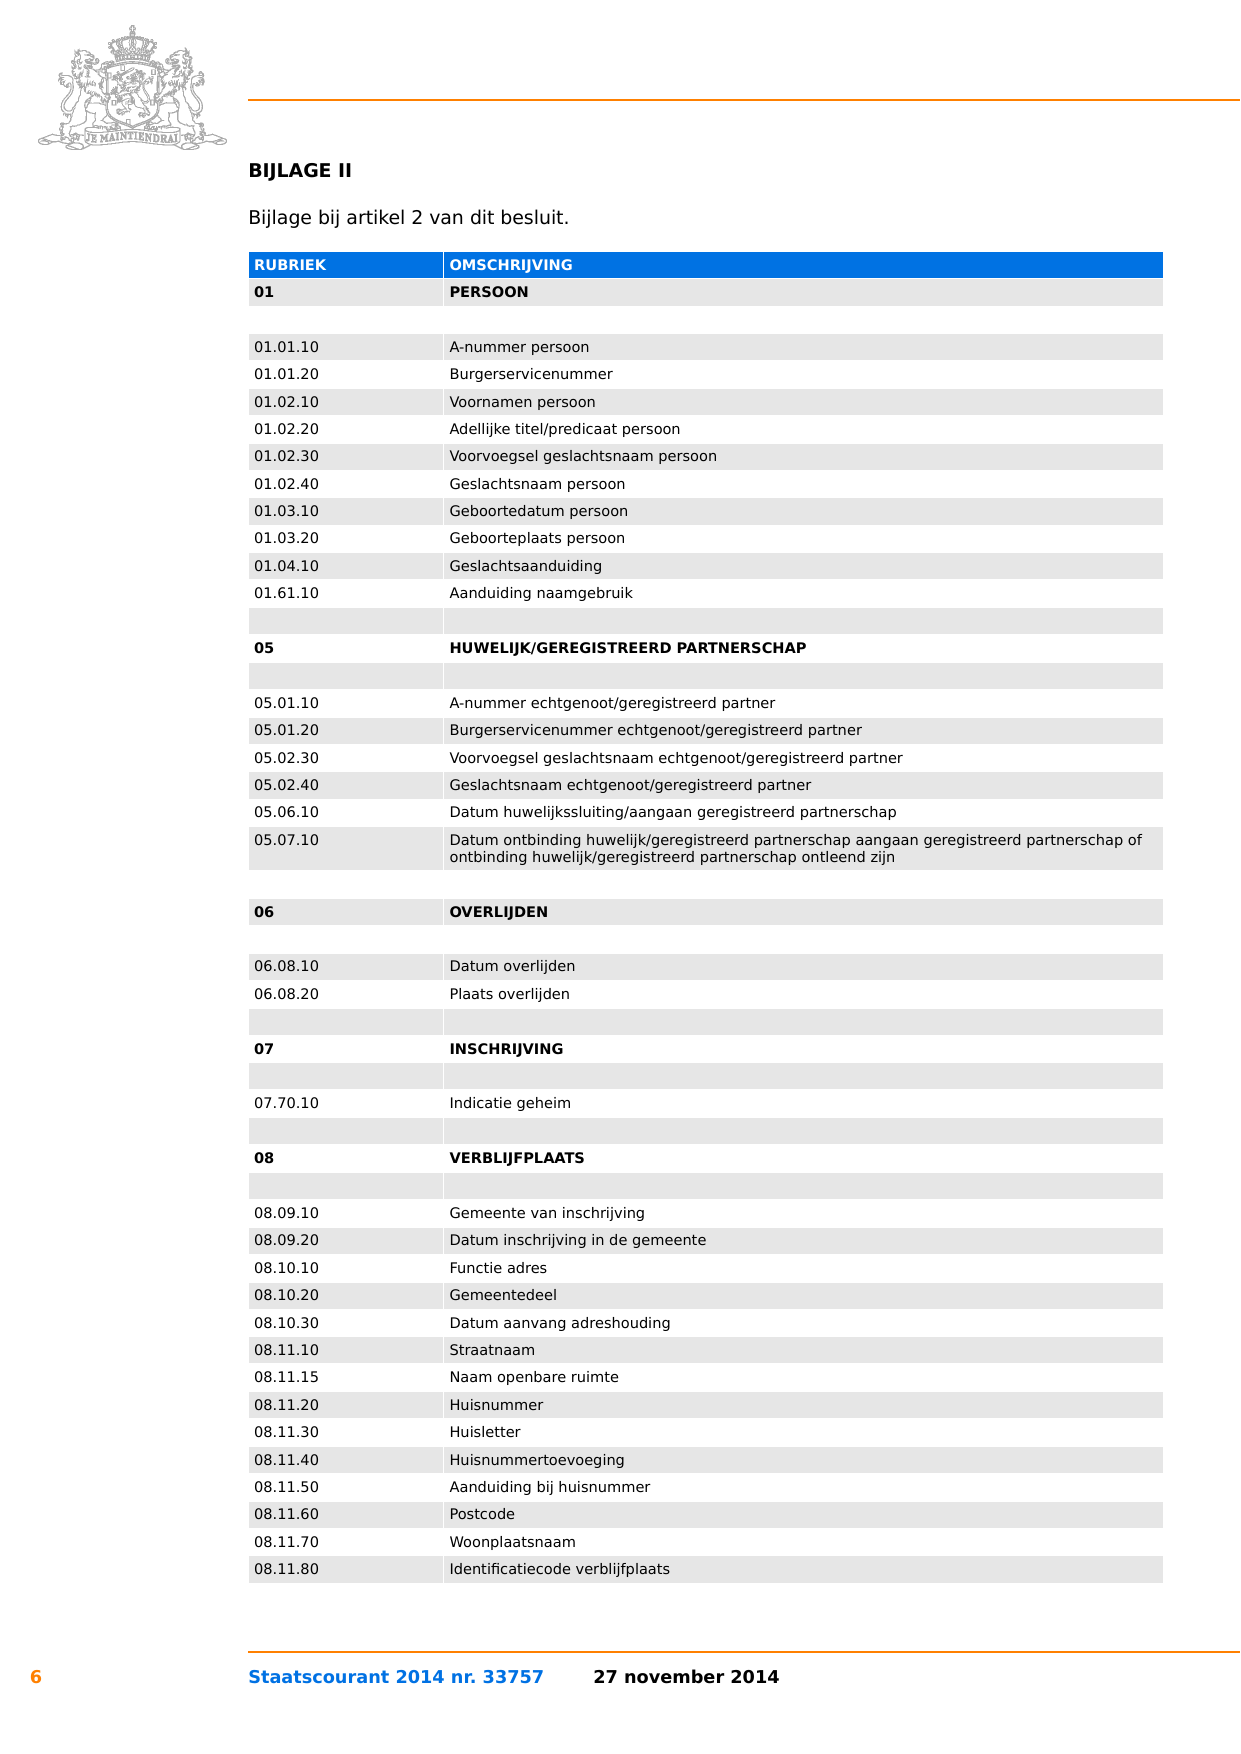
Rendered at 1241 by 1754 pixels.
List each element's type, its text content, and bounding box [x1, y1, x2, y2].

table_cell 05.01.10 [249, 690, 443, 716]
table_cell PERSOON [444, 279, 1163, 306]
table_cell Naam openbare ruimte [444, 1365, 1163, 1391]
table_cell 05.02.40 [249, 772, 443, 799]
table_cell Datum huwelijkssluiting/aangaan geregistreerd partnerschap [444, 800, 1163, 826]
table_cell [444, 1118, 1163, 1144]
table_cell 01.02.30 [249, 444, 443, 470]
table_cell 08.11.60 [249, 1502, 443, 1528]
table_cell 05 [249, 635, 443, 662]
table_cell 01.02.10 [249, 389, 443, 415]
table_cell Woonplaatsnaam [444, 1529, 1163, 1555]
table_cell HUWELIJK/GEREGISTREERD PARTNERSCHAP [444, 635, 1163, 662]
table_cell 08.10.20 [249, 1283, 443, 1309]
table_cell Burgerservicenummer echtgenoot/geregistreerd partner [444, 718, 1163, 744]
table_cell [444, 1063, 1163, 1089]
table_cell Datum overlijden [444, 954, 1163, 980]
table_cell 08.09.20 [249, 1228, 443, 1254]
table_cell Geslachtsnaam echtgenoot/geregistreerd partner [444, 772, 1163, 799]
table_cell [444, 1173, 1163, 1199]
table_cell Huisletter [444, 1419, 1163, 1446]
table_cell 01 [249, 279, 443, 306]
table_cell [249, 871, 443, 898]
table_cell 01.01.20 [249, 361, 443, 388]
table_cell INSCHRIJVING [444, 1036, 1163, 1062]
table_cell Adellijke titel/predicaat persoon [444, 416, 1163, 442]
table_cell 01.02.40 [249, 471, 443, 497]
table_cell A-nummer persoon [444, 334, 1163, 360]
table_cell Voornamen persoon [444, 389, 1163, 415]
table_cell Huisnummer [444, 1392, 1163, 1418]
table_cell 07.70.10 [249, 1091, 443, 1117]
table_cell 05.02.30 [249, 745, 443, 771]
table_cell 08.11.15 [249, 1365, 443, 1391]
table_cell 08.09.10 [249, 1200, 443, 1227]
table_cell [444, 608, 1163, 634]
table_cell Indicatie geheim [444, 1091, 1163, 1117]
table_cell Geboortedatum persoon [444, 498, 1163, 525]
table_cell 01.03.10 [249, 498, 443, 525]
subtitle BIJLAGE II [248, 160, 1163, 182]
table_cell Straatnaam [444, 1337, 1163, 1363]
table_cell 08.11.30 [249, 1419, 443, 1446]
table_cell Identificatiecode verblijfplaats [444, 1556, 1163, 1583]
table_cell A-nummer echtgenoot/geregistreerd partner [444, 690, 1163, 716]
table_cell [444, 663, 1163, 689]
table_cell Geboorteplaats persoon [444, 526, 1163, 552]
table_cell [249, 926, 443, 953]
table_cell 08.11.70 [249, 1529, 443, 1555]
table_cell 05.06.10 [249, 800, 443, 826]
table_cell 05.01.20 [249, 718, 443, 744]
table_cell Plaats overlijden [444, 981, 1163, 1007]
table_cell 01.61.10 [249, 581, 443, 607]
table_cell [249, 1118, 443, 1144]
table_cell [249, 307, 443, 333]
table_cell [249, 663, 443, 689]
table_cell 08.11.10 [249, 1337, 443, 1363]
table_cell Aanduiding naamgebruik [444, 581, 1163, 607]
table_header RUBRIEK [249, 252, 443, 278]
table_cell 06.08.10 [249, 954, 443, 980]
table_cell Geslachtsaanduiding [444, 553, 1163, 579]
table_cell 01.02.20 [249, 416, 443, 442]
table_cell [444, 1009, 1163, 1035]
table_cell [249, 1173, 443, 1199]
table_cell Burgerservicenummer [444, 361, 1163, 388]
table_cell 07 [249, 1036, 443, 1062]
table_cell [249, 1009, 443, 1035]
table_cell Aanduiding bij huisnummer [444, 1474, 1163, 1501]
table_cell Datum aanvang adreshouding [444, 1310, 1163, 1336]
table_header OMSCHRIJVING [444, 252, 1163, 278]
table_cell [444, 307, 1163, 333]
table_cell [444, 871, 1163, 898]
table_cell Gemeente van inschrijving [444, 1200, 1163, 1227]
table_cell Geslachtsnaam persoon [444, 471, 1163, 497]
table_cell OVERLIJDEN [444, 899, 1163, 925]
table_cell [249, 1063, 443, 1089]
table_cell Voorvoegsel geslachtsnaam echtgenoot/geregistreerd partner [444, 745, 1163, 771]
table_cell 08.11.40 [249, 1447, 443, 1473]
picture [38, 25, 227, 150]
table_cell 08 [249, 1145, 443, 1172]
table_cell VERBLIJFPLAATS [444, 1145, 1163, 1172]
table_cell 08.11.20 [249, 1392, 443, 1418]
table_cell 06.08.20 [249, 981, 443, 1007]
table_cell 08.10.10 [249, 1255, 443, 1281]
table_cell Gemeentedeel [444, 1283, 1163, 1309]
table_cell 06 [249, 899, 443, 925]
table_cell Datum ontbinding huwelijk/geregistreerd partnerschap aangaan geregistreerd partnerschap of ontbinding huwelijk/geregistreerd partnerschap ontleend zijn [444, 827, 1163, 870]
table_cell [249, 608, 443, 634]
table_cell [444, 926, 1163, 953]
table_cell 05.07.10 [249, 827, 443, 870]
table_cell Voorvoegsel geslachtsnaam persoon [444, 444, 1163, 470]
table_cell Postcode [444, 1502, 1163, 1528]
table_cell 01.04.10 [249, 553, 443, 579]
table_cell 01.01.10 [249, 334, 443, 360]
table_cell Huisnummertoevoeging [444, 1447, 1163, 1473]
table_cell Functie adres [444, 1255, 1163, 1281]
text Bijlage bij artikel 2 van dit besluit. [248, 207, 1163, 229]
table_cell 08.11.80 [249, 1556, 443, 1583]
table_cell 01.03.20 [249, 526, 443, 552]
table_cell Datum inschrijving in de gemeente [444, 1228, 1163, 1254]
table_cell 08.10.30 [249, 1310, 443, 1336]
table_cell 08.11.50 [249, 1474, 443, 1501]
